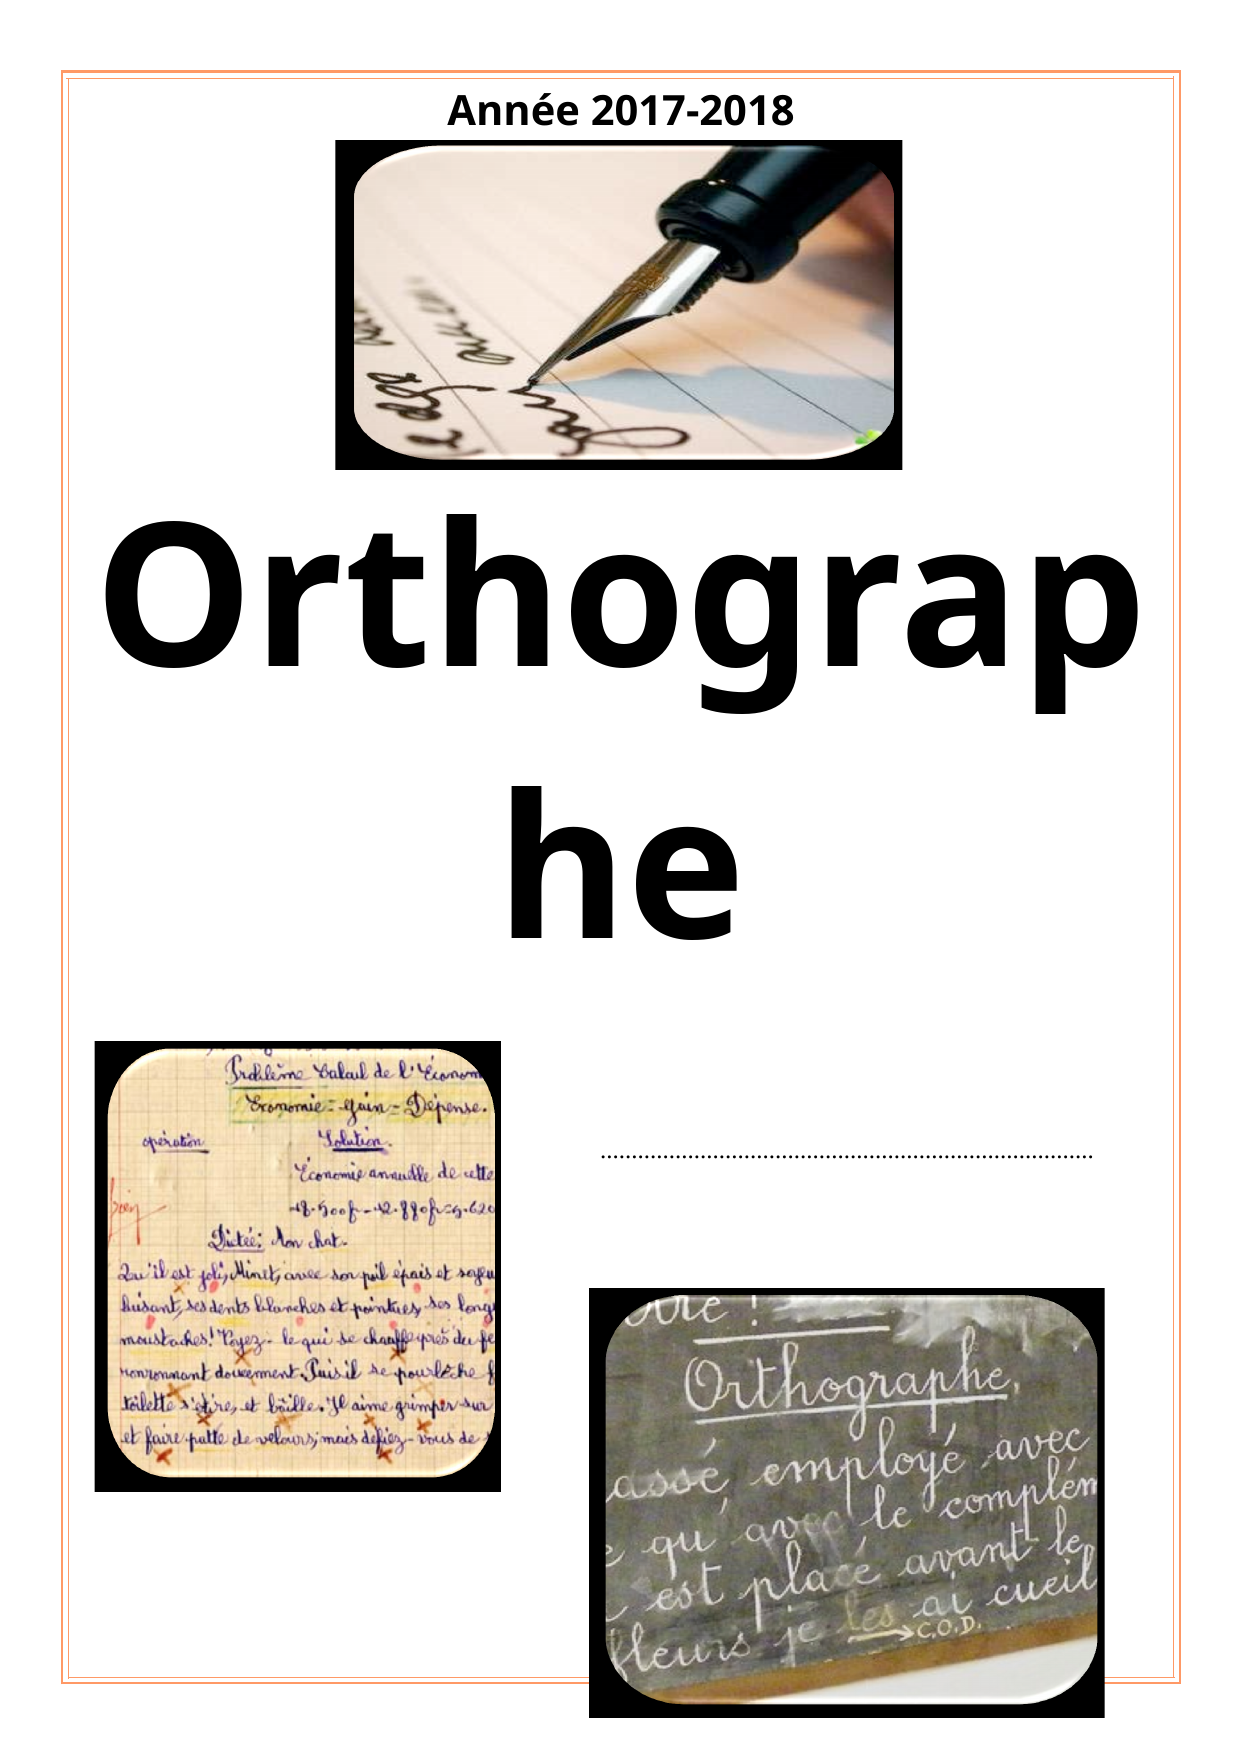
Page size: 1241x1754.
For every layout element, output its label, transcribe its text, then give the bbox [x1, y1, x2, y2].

text Année 2017-2018 [71, 81, 1170, 137]
text ............................................................................... [501, 1136, 1093, 1163]
text Orthographe [71, 452, 1170, 997]
